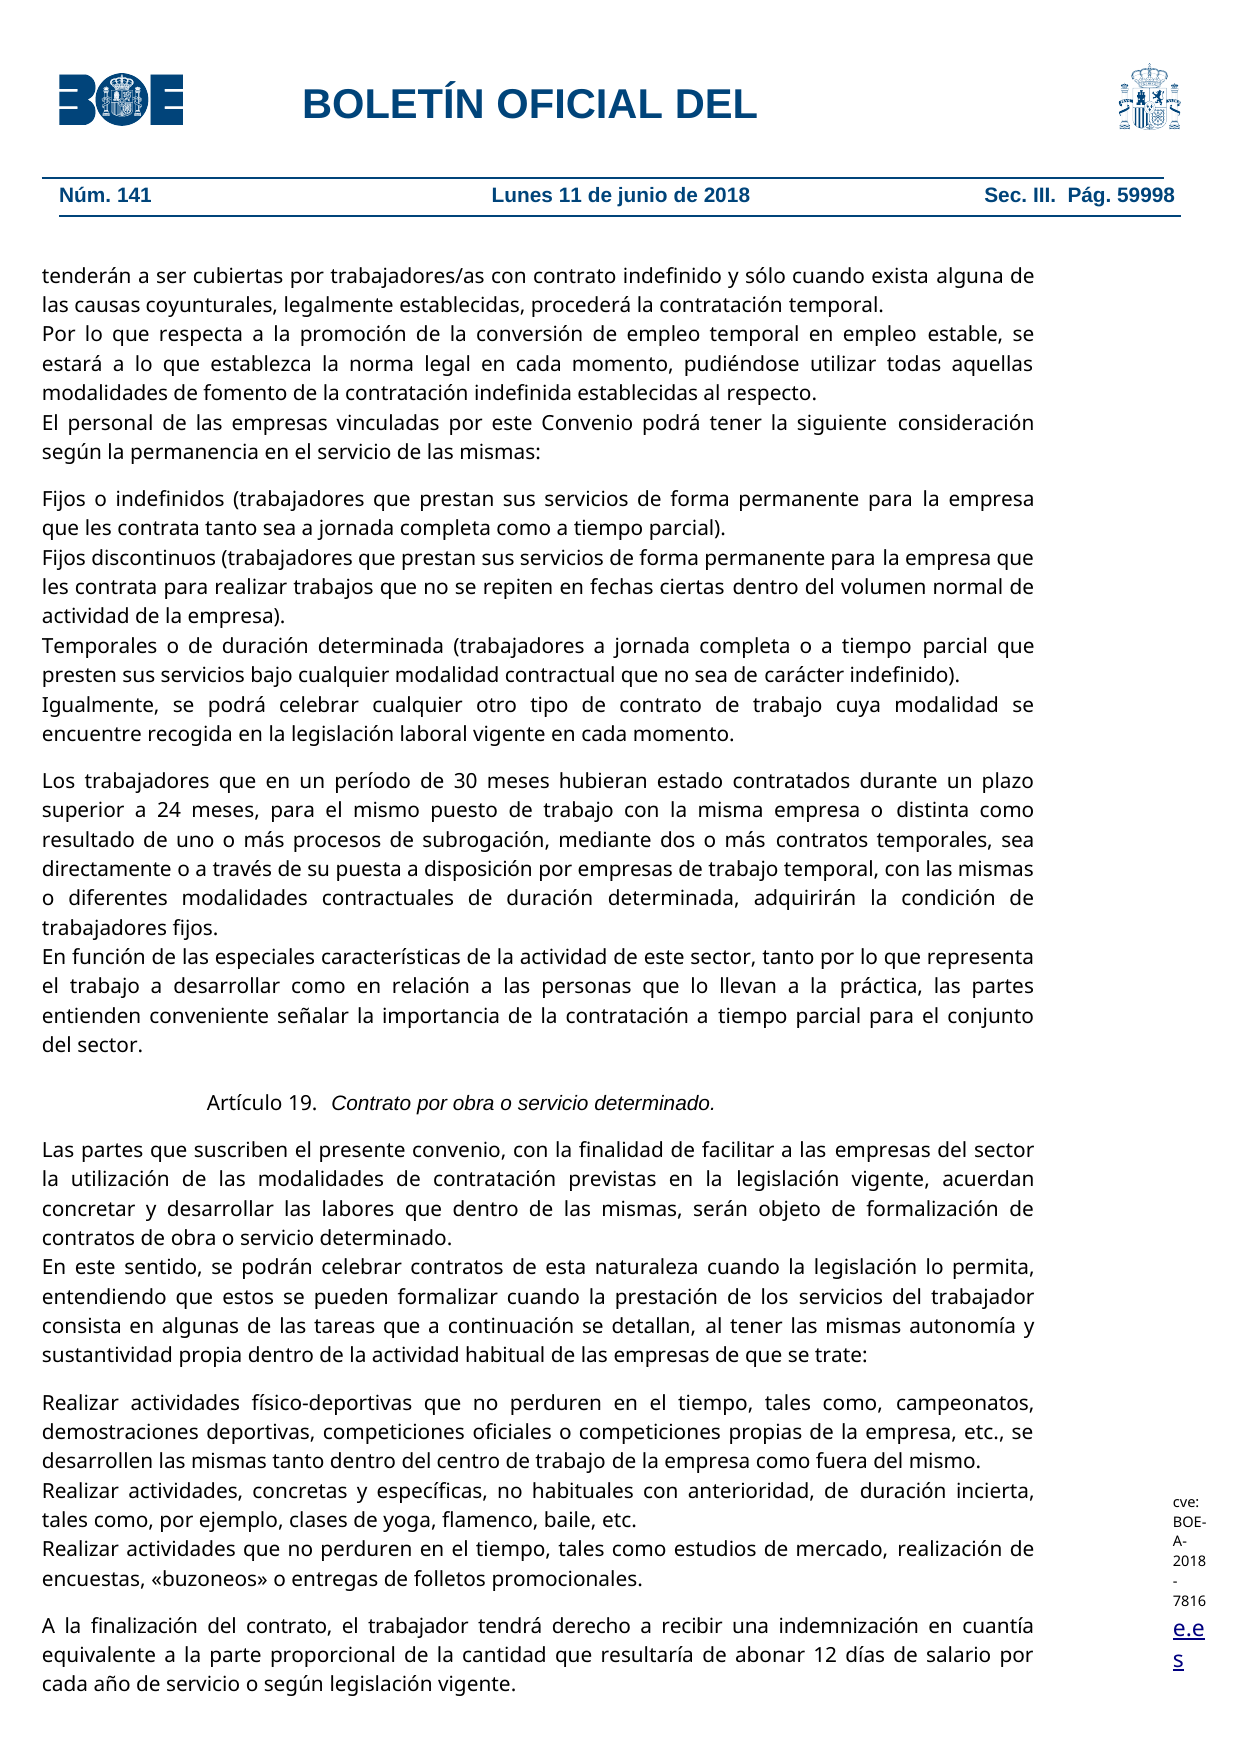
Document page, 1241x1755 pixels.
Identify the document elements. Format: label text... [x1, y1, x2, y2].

text Realizar actividades que no perduren en el tiempo, tales como estudios de mercado, realización de encuestas, «buzoneos» o entregas de folletos promocionales. [42, 1534, 1034, 1592]
text En función de las especiales características de la actividad de este sector, tanto por lo que representa el trabajo a desarrollar como en relación a las personas que lo llevan a la práctica, las partes entienden conveniente señalar la importancia de la contratación a tiempo parcial para el conjunto del sector. [42, 942, 1034, 1059]
subtitle Núm. 141 Lunes 11 de junio de 2018 Sec. III. Pág. 59998 [59, 183, 1199, 207]
text Realizar actividades físico-deportivas que no perduren en el tiempo, tales como, campeonatos, demostraciones deportivas, competiciones oficiales o competiciones propias de la empresa, etc., se desarrollen las mismas tanto dentro del centro de trabajo de la empresa como fuera del mismo. [42, 1388, 1034, 1475]
text El personal de las empresas vinculadas por este Convenio podrá tener la siguiente consideración según la permanencia en el servicio de las mismas: [42, 408, 1034, 466]
text cve: BOE-A-2018-7816 [1173, 1491, 1209, 1611]
text Igualmente, se podrá celebrar cualquier otro tipo de contrato de trabajo cuya modalidad se encuentre recogida en la legislación laboral vigente en cada momento. [42, 690, 1034, 747]
text Verificable en http://www.boe.es [1173, 1612, 1209, 1701]
text Las partes que suscriben el presente convenio, con la finalidad de facilitar a las empresas del sector la utilización de las modalidades de contratación previstas en la legislación vigente, acuerdan concretar y desarrollar las labores que dentro de las mismas, serán objeto de formalización de contratos de obra o servicio determinado. [42, 1135, 1034, 1251]
text Por lo que respecta a la promoción de la conversión de empleo temporal en empleo estable, se estará a lo que establezca la norma legal en cada momento, pudiéndose utilizar todas aquellas modalidades de fomento de la contratación indefinida establecidas al respecto. [42, 319, 1034, 407]
text A la finalización del contrato, el trabajador tendrá derecho a recibir una indemnización en cuantía equivalente a la parte proporcional de la cantidad que resultaría de abonar 12 días de salario por cada año de servicio o según legislación vigente. [42, 1611, 1034, 1698]
text En este sentido, se podrán celebrar contratos de esta naturaleza cuando la legislación lo permita, entendiendo que estos se pueden formalizar cuando la prestación de los servicios del trabajador consista en algunas de las tareas que a continuación se detallan, al tener las mismas autonomía y sustantividad propia dentro de la actividad habitual de las empresas de que se trate: [42, 1252, 1034, 1369]
text Fijos o indefinidos (trabajadores que prestan sus servicios de forma permanente para la empresa que les contrata tanto sea a jornada completa como a tiempo parcial). [42, 484, 1034, 542]
text Los trabajadores que en un período de 30 meses hubieran estado contratados durante un plazo superior a 24 meses, para el mismo puesto de trabajo con la misma empresa o distinta como resultado de uno o más procesos de subrogación, mediante dos o más contratos temporales, sea directamente o a través de su puesta a disposición por empresas de trabajo temporal, con las mismas o diferentes modalidades contractuales de duración determinada, adquirirán la condición de trabajadores fijos. [42, 766, 1034, 941]
text Artículo 19. Contrato por obra o servicio determinado. [207, 1088, 1199, 1116]
text tenderán a ser cubiertas por trabajadores/as con contrato indefinido y sólo cuando exista alguna de las causas coyunturales, legalmente establecidas, procederá la contratación temporal. [42, 261, 1034, 318]
text Fijos discontinuos (trabajadores que prestan sus servicios de forma permanente para la empresa que les contrata para realizar trabajos que no se repiten en fechas ciertas dentro del volumen normal de actividad de la empresa). [42, 543, 1034, 630]
text Temporales o de duración determinada (trabajadores a jornada completa o a tiempo parcial que presten sus servicios bajo cualquier modalidad contractual que no sea de carácter indefinido). [42, 631, 1034, 689]
text Realizar actividades, concretas y específicas, no habituales con anterioridad, de duración incierta, tales como, por ejemplo, clases de yoga, flamenco, baile, etc. [42, 1476, 1035, 1534]
